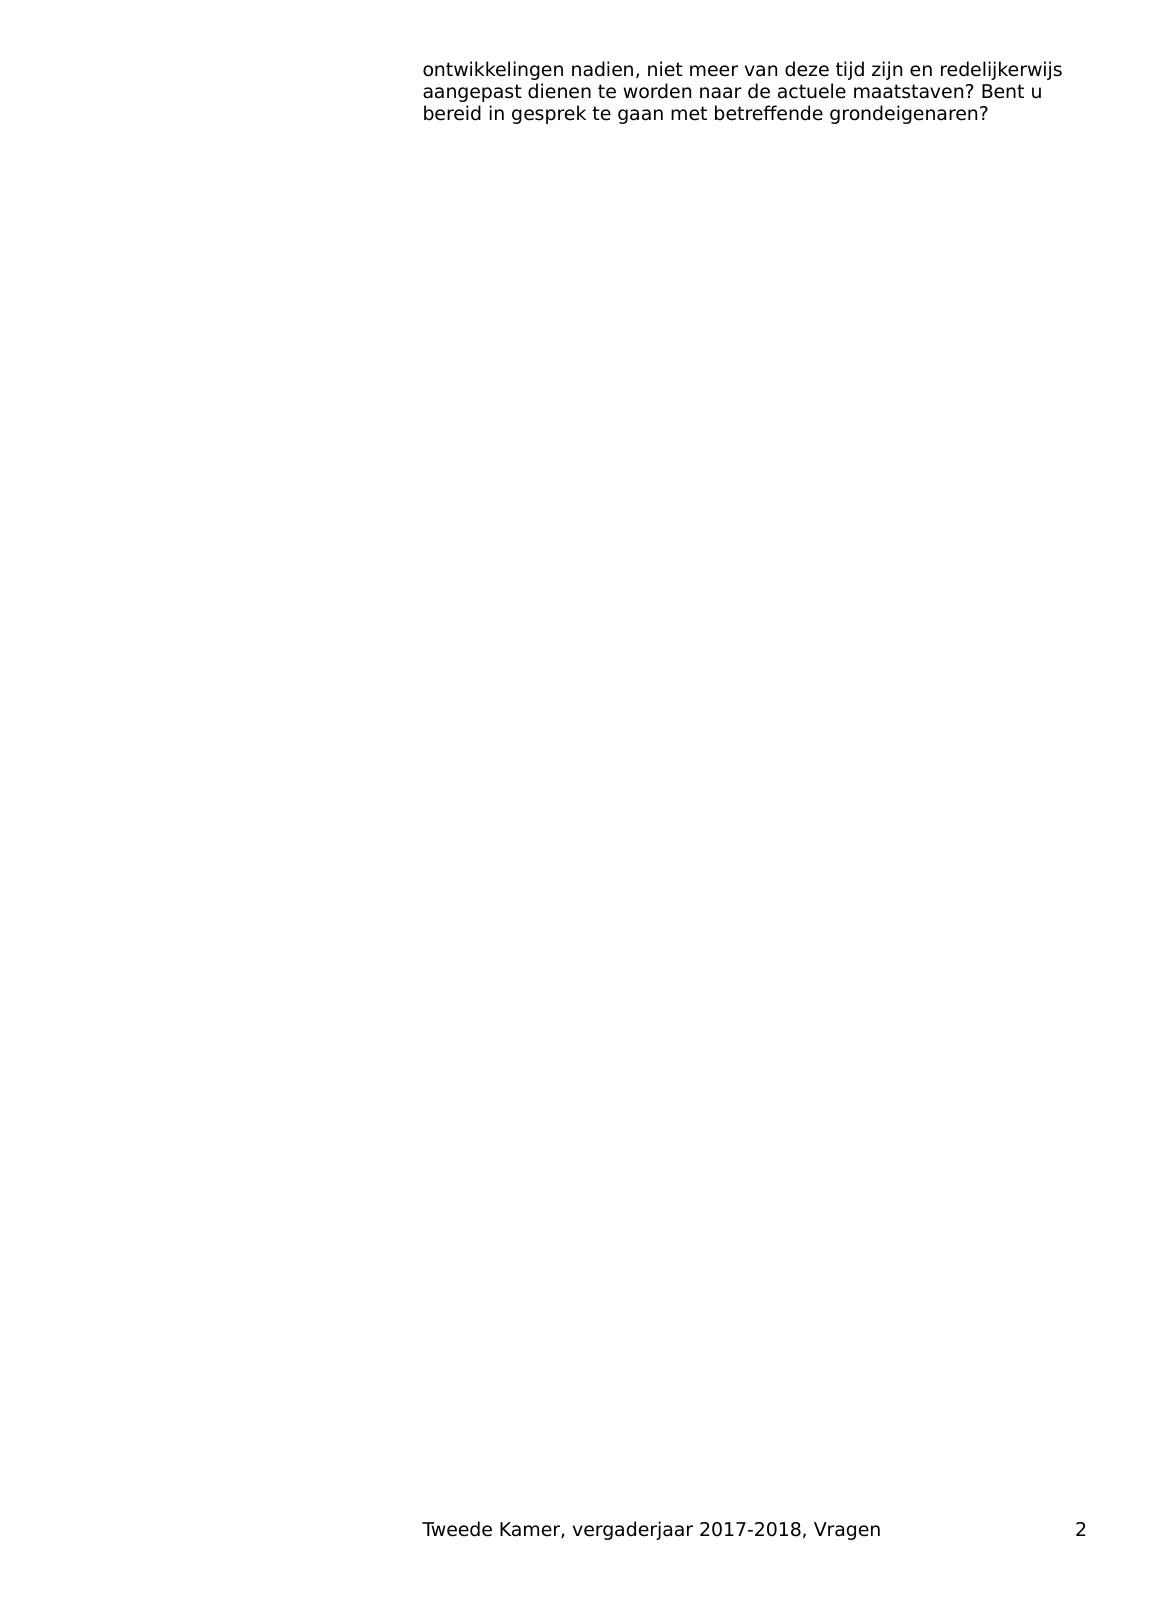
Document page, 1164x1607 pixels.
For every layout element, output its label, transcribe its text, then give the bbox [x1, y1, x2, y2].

text ontwikkelingen nadien, niet meer van deze tijd zijn en redelijkerwijs aangepast dienen te worden naar de actuele maatstaven? Bent u bereid in gesprek te gaan met betreffende grondeigenaren? [422, 59, 1087, 125]
